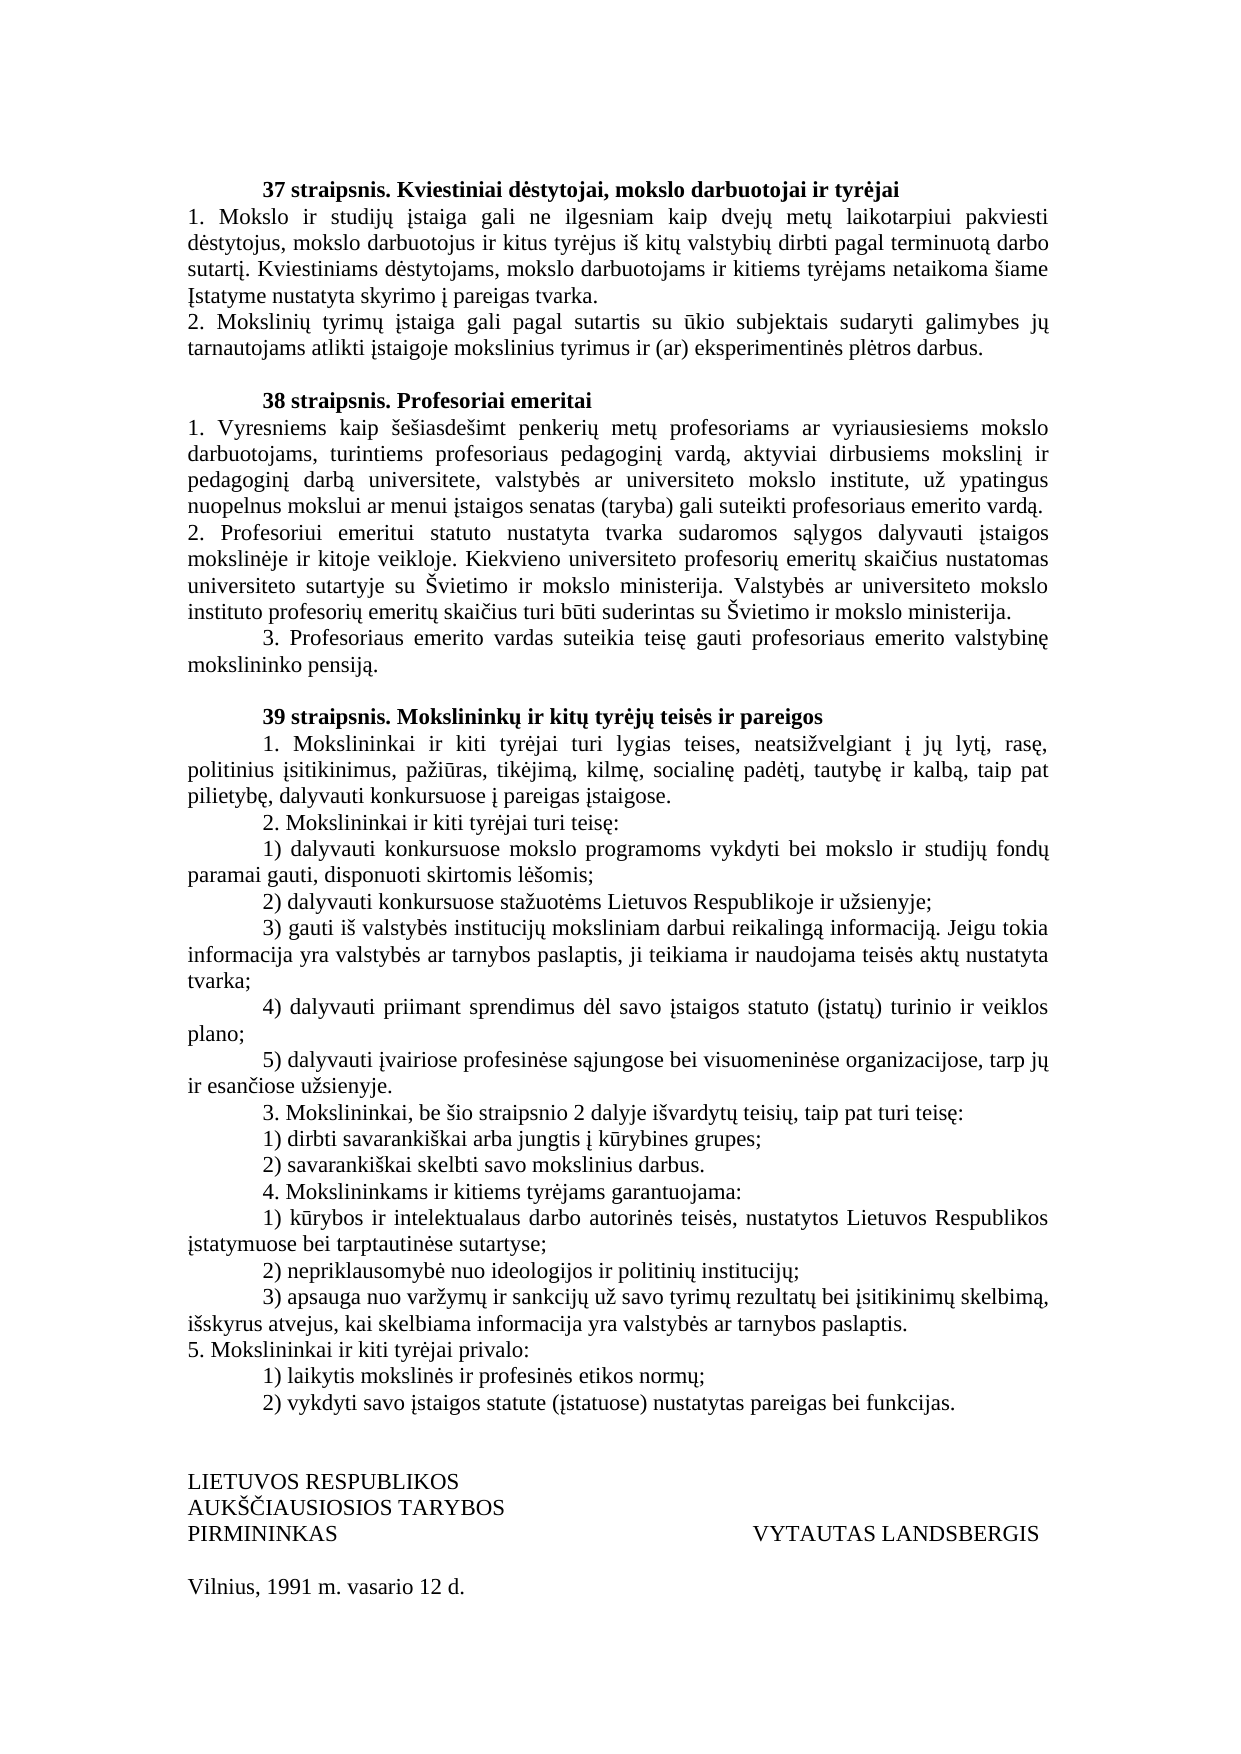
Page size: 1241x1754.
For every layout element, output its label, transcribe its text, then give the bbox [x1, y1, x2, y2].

text 1) dirbti savarankiškai arba jungtis į kūrybines grupes; [187, 1125, 1050, 1151]
text 37 straipsnis. Kviestiniai dėstytojai, mokslo darbuotojai ir tyrėjai [187, 176, 1050, 203]
text 1. Mokslo ir studijų įstaiga gali ne ilgesniam kaip dvejų metų laikotarpiui pakviesti dėstytojus, mokslo darbuotojus ir kitus tyrėjus iš kitų valstybių dirbti pagal terminuotą darbo sutartį. Kviestiniams dėstytojams, mokslo darbuotojams ir kitiems tyrėjams netaikoma šiame Įstatyme nustatyta skyrimo į pareigas tvarka. [187, 203, 1050, 308]
text AUKŠČIAUSIOSIOS TARYBOS [187, 1494, 1050, 1520]
text 1) laikytis mokslinės ir profesinės etikos normų; [187, 1362, 1050, 1389]
text 2) dalyvauti konkursuose stažuotėms Lietuvos Respublikoje ir užsienyje; [187, 888, 1050, 914]
text 3) gauti iš valstybės institucijų moksliniam darbui reikalingą informaciją. Jeigu tokia informacija yra valstybės ar tarnybos paslaptis, ji teikiama ir naudojama teisės aktų nustatyta tvarka; [187, 914, 1050, 993]
text 2. Profesoriui emeritui statuto nustatyta tvarka sudaromos sąlygos dalyvauti įstaigos mokslinėje ir kitoje veikloje. Kiekvieno universiteto profesorių emeritų skaičius nustatomas universiteto sutartyje su Švietimo ir mokslo ministerija. Valstybės ar universiteto mokslo instituto profesorių emeritų skaičius turi būti suderintas su Švietimo ir mokslo ministerija. [187, 519, 1050, 624]
text 1. Mokslininkai ir kiti tyrėjai turi lygias teises, neatsižvelgiant į jų lytį, rasę, politinius įsitikinimus, pažiūras, tikėjimą, kilmę, socialinę padėtį, tautybę ir kalbą, taip pat pilietybę, dalyvauti konkursuose į pareigas įstaigose. [187, 730, 1050, 809]
text 1. Vyresniems kaip šešiasdešimt penkerių metų profesoriams ar vyriausiesiems mokslo darbuotojams, turintiems profesoriaus pedagoginį vardą, aktyviai dirbusiems mokslinį ir pedagoginį darbą universitete, valstybės ar universiteto mokslo institute, už ypatingus nuopelnus mokslui ar menui įstaigos senatas (taryba) gali suteikti profesoriaus emerito vardą. [187, 413, 1050, 519]
text 5) dalyvauti įvairiose profesinėse sąjungose bei visuomeninėse organizacijose, tarp jų ir esančiose užsienyje. [187, 1046, 1050, 1099]
text 39 straipsnis. Mokslininkų ir kitų tyrėjų teisės ir pareigos [187, 703, 1050, 730]
text 3. Profesoriaus emerito vardas suteikia teisę gauti profesoriaus emerito valstybinę mokslininko pensiją. [187, 624, 1050, 677]
text LIETUVOS RESPUBLIKOS [187, 1468, 1050, 1494]
text 4. Mokslininkams ir kitiems tyrėjams garantuojama: [187, 1178, 1050, 1204]
text 4) dalyvauti priimant sprendimus dėl savo įstaigos statuto (įstatų) turinio ir veiklos plano; [187, 993, 1050, 1046]
text 3. Mokslininkai, be šio straipsnio 2 dalyje išvardytų teisių, taip pat turi teisę: [187, 1099, 1050, 1125]
text 38 straipsnis. Profesoriai emeritai [187, 387, 1050, 413]
text 3) apsauga nuo varžymų ir sankcijų už savo tyrimų rezultatų bei įsitikinimų skelbimą, išskyrus atvejus, kai skelbiama informacija yra valstybės ar tarnybos paslaptis. [187, 1283, 1050, 1336]
text 2. Mokslinių tyrimų įstaiga gali pagal sutartis su ūkio subjektais sudaryti galimybes jų tarnautojams atlikti įstaigoje mokslinius tyrimus ir (ar) eksperimentinės plėtros darbus. [187, 308, 1050, 361]
text 5. Mokslininkai ir kiti tyrėjai privalo: [187, 1336, 1050, 1362]
text 2) savarankiškai skelbti savo mokslinius darbus. [187, 1151, 1050, 1178]
text 1) kūrybos ir intelektualaus darbo autorinės teisės, nustatytos Lietuvos Respublikos įstatymuose bei tarptautinėse sutartyse; [187, 1204, 1050, 1257]
text PIRMININKAS VYTAUTAS LANDSBERGIS [187, 1520, 1050, 1547]
text Vilnius, 1991 m. vasario 12 d. [187, 1573, 1050, 1599]
text 2) nepriklausomybė nuo ideologijos ir politinių institucijų; [187, 1257, 1050, 1283]
text 2) vykdyti savo įstaigos statute (įstatuose) nustatytas pareigas bei funkcijas. [187, 1389, 1050, 1415]
text 1) dalyvauti konkursuose mokslo programoms vykdyti bei mokslo ir studijų fondų paramai gauti, disponuoti skirtomis lėšomis; [187, 835, 1050, 888]
text 2. Mokslininkai ir kiti tyrėjai turi teisę: [187, 809, 1050, 835]
